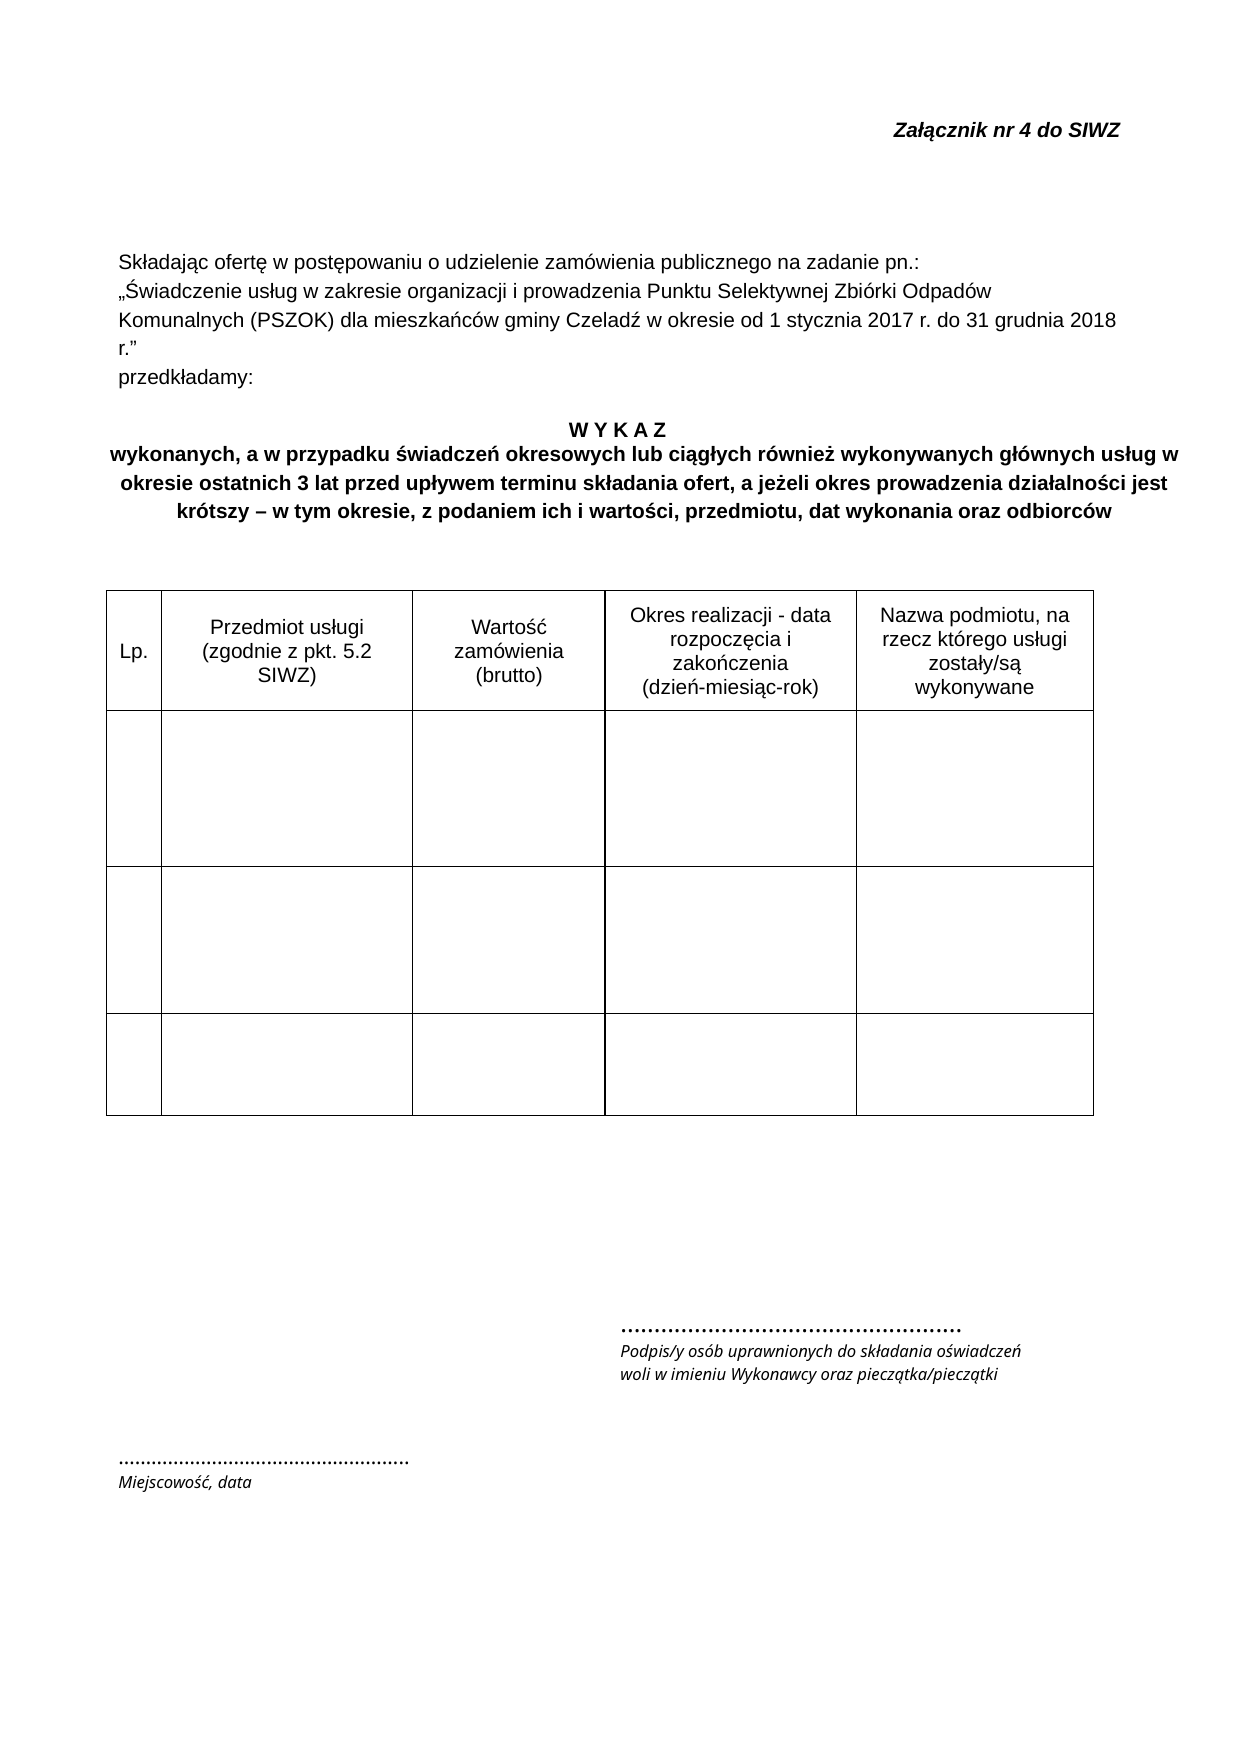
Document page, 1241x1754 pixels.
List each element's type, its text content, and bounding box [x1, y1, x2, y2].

table_cell [857, 1014, 1093, 1115]
table_cell [606, 711, 856, 866]
table_cell [162, 867, 412, 1013]
text Miejscowość, data [118, 1471, 1122, 1493]
text Załącznik nr 4 do SIWZ [118, 118, 1122, 142]
table_header Nazwa podmiotu, na rzecz którego usługi zostały/są wykonywane [857, 591, 1093, 710]
table_cell [162, 711, 412, 866]
table_cell [857, 711, 1093, 866]
table_cell [107, 867, 161, 1013]
table_cell [857, 867, 1093, 1013]
table_header Lp. [107, 591, 161, 710]
table_cell [606, 1014, 856, 1115]
text Podpis/y osób uprawnionych do składania oświadczeń [620, 1340, 1122, 1363]
table_cell [162, 1014, 412, 1115]
table_header Okres realizacji - data rozpoczęcia i zakończenia (dzień-miesiąc-rok) [606, 591, 856, 710]
table_cell [413, 711, 604, 866]
text „Świadczenie usług w zakresie organizacji i prowadzenia Punktu Selektywnej Zbiórki Odpadów Komunalnych (PSZOK) dla mieszkańców gminy Czeladź w okresie od 1 stycznia 2017 r. do 31 grudnia 2018 r.” [118, 279, 1122, 360]
text Składając ofertę w postępowaniu o udzielenie zamówienia publicznego na zadanie pn.: [118, 250, 1122, 274]
table_cell [107, 711, 161, 866]
text wykonanych, a w przypadku świadczeń okresowych lub ciągłych również wykonywanych głównych usług w okresie ostatnich 3 lat przed upływem terminu składania ofert, a jeżeli okres prowadzenia działalności jest krótszy – w tym okresie, z podaniem ich i wartości, przedmiotu, dat wykonania oraz odbiorców [99, 442, 1189, 523]
text przedkładamy: [118, 365, 1122, 389]
text ................................................... [118, 1306, 1122, 1340]
table_header Wartość zamówienia (brutto) [413, 591, 604, 710]
table_cell [413, 1014, 604, 1115]
table_cell [107, 1014, 161, 1115]
text W Y K A Z [118, 418, 1122, 442]
table_cell [413, 867, 604, 1013]
text woli w imieniu Wykonawcy oraz pieczątka/pieczątki [620, 1363, 1122, 1386]
table_cell [606, 867, 856, 1013]
text …………………………………………….. [118, 1442, 1122, 1471]
table_header Przedmiot usługi (zgodnie z pkt. 5.2 SIWZ) [162, 591, 412, 710]
